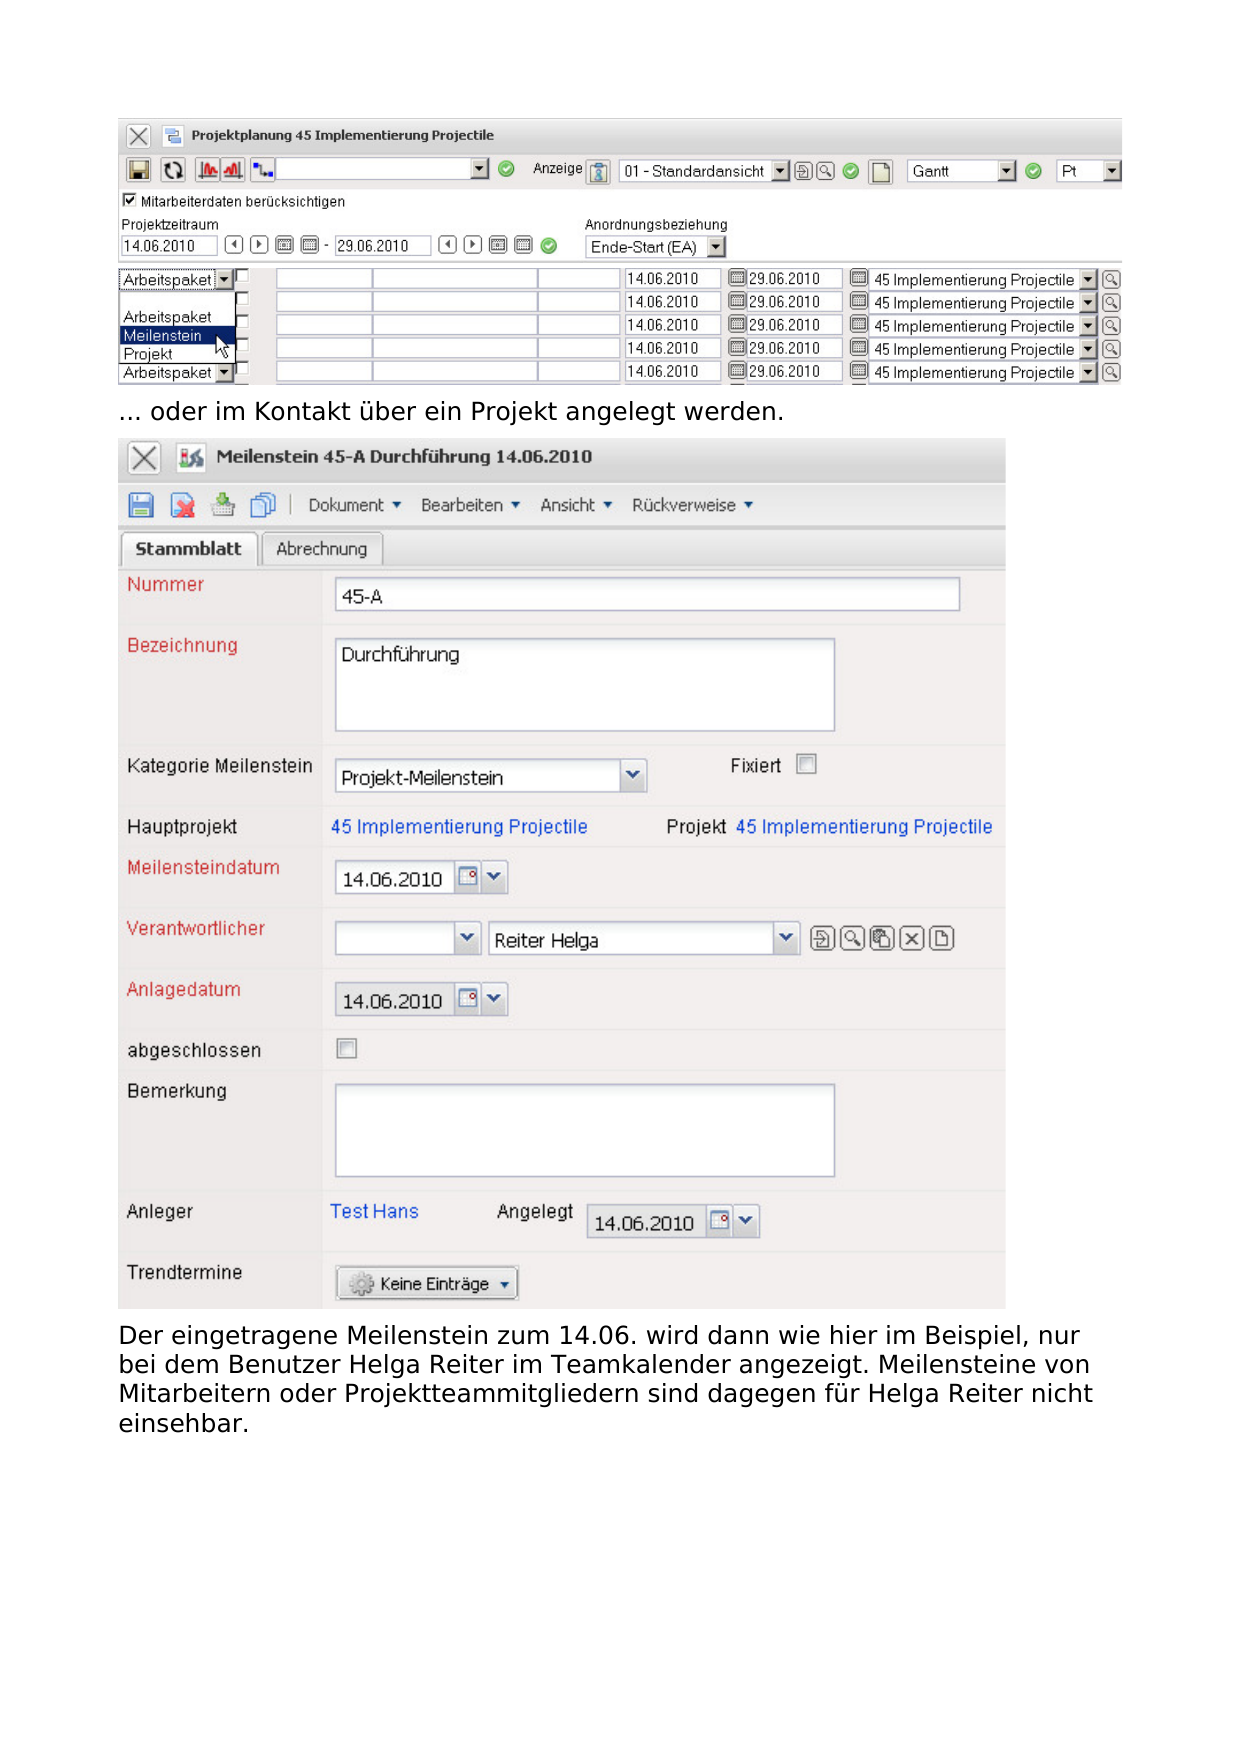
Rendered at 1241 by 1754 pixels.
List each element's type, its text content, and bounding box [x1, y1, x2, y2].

picture [118, 118, 1123, 263]
picture [118, 268, 1123, 385]
text ... oder im Kontakt über ein Projekt angelegt werden. [118, 397, 1122, 426]
picture [118, 438, 1006, 1309]
text Der eingetragene Meilenstein zum 14.06. wird dann wie hier im Beispiel, nur bei dem Benutzer Helga Reiter im Teamkalender angezeigt. Meilensteine von Mitarbeitern oder Projektteammitgliedern sind dagegen für Helga Reiter nicht einsehbar. [118, 1321, 1122, 1438]
